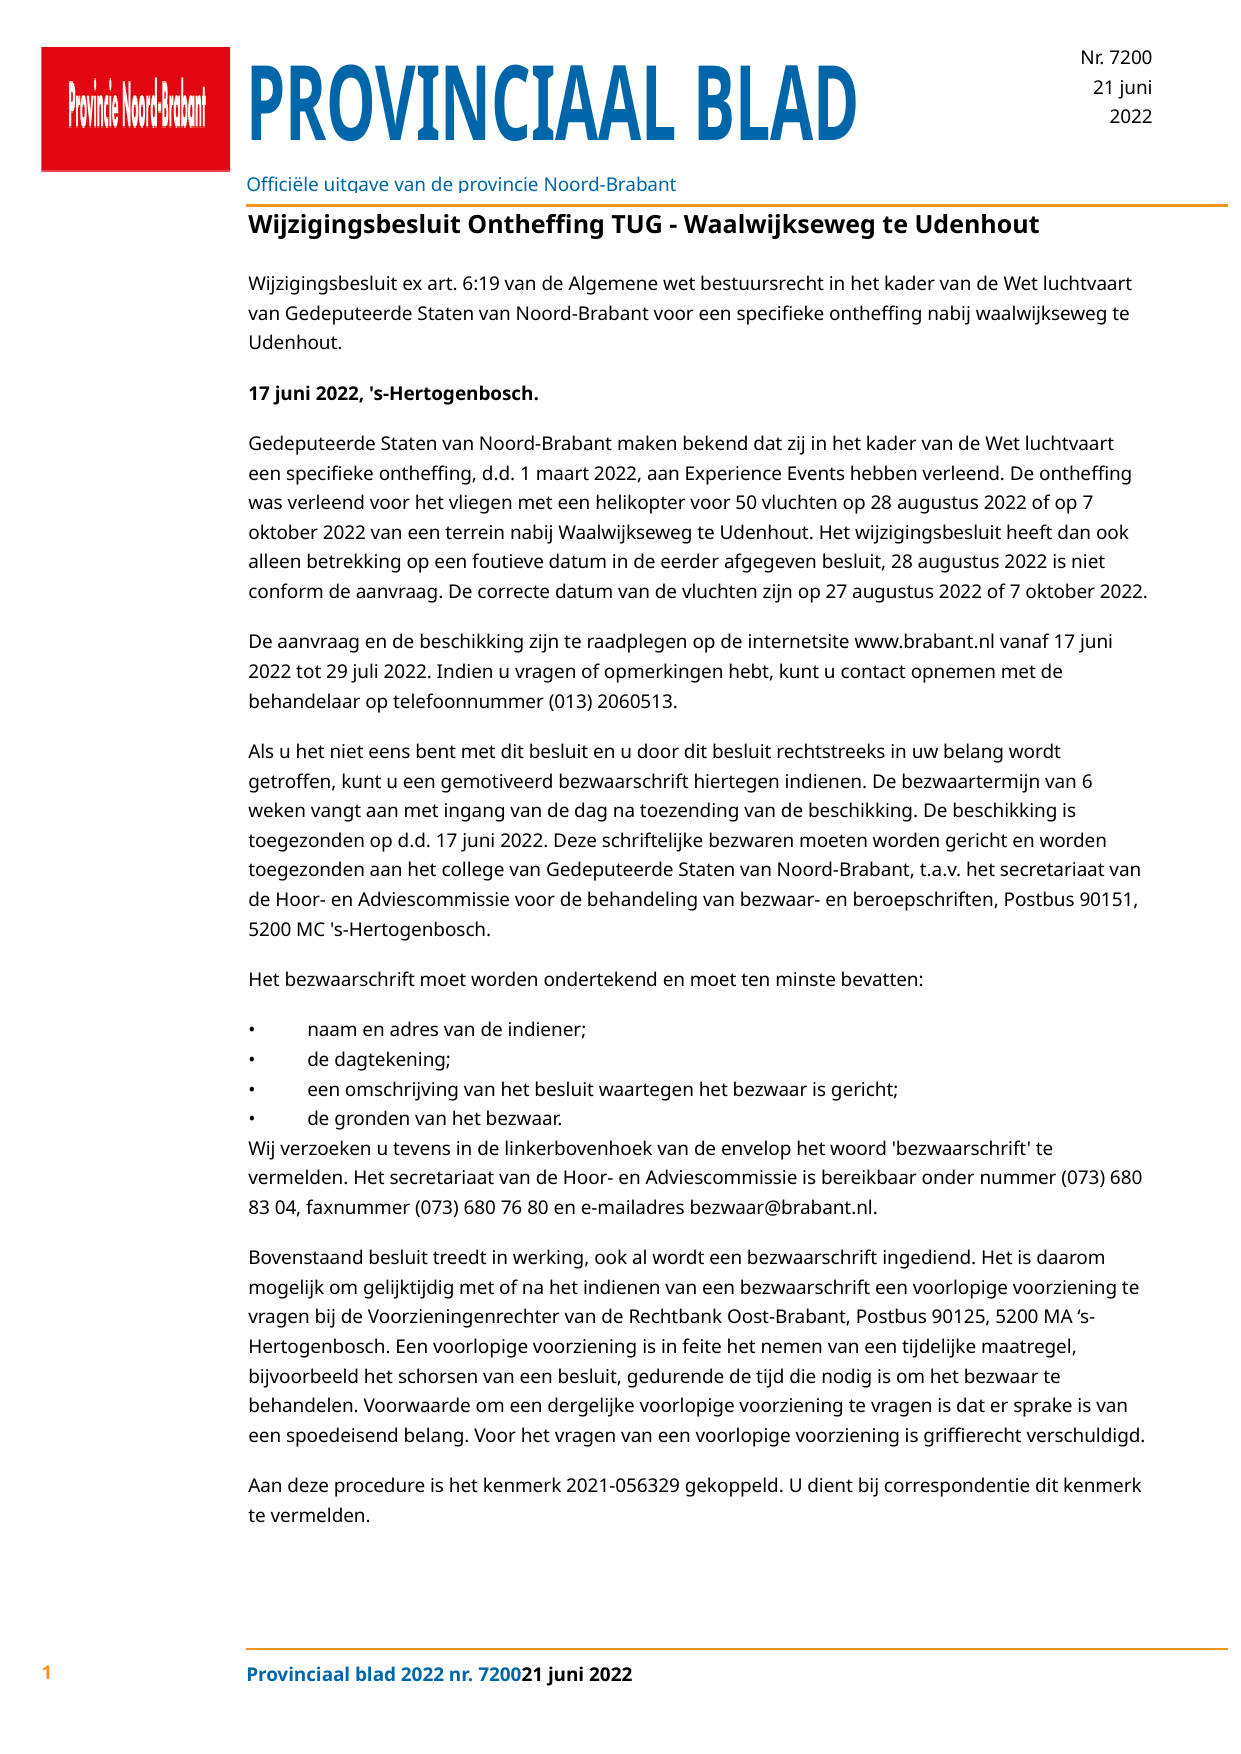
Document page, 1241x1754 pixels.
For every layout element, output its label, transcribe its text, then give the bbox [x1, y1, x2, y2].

list de gronden van het bezwaar. [248, 1105, 1152, 1131]
text De aanvraag en de beschikking zijn te raadplegen op de internetsite www.brabant.nl vanaf 17 juni 2022 tot 29 juli 2022. Indien u vragen of opmerkingen hebt, kunt u contact opnemen met de behandelaar op telefoonnummer (013) 2060513. [248, 629, 1152, 713]
text Aan deze procedure is het kenmerk 2021-056329 gekoppeld. U dient bij correspondentie dit kenmerk te vermelden. [248, 1472, 1152, 1528]
list een omschrijving van het besluit waartegen het bezwaar is gericht; [248, 1076, 1152, 1101]
text Gedeputeerde Staten van Noord-Brabant maken bekend dat zij in het kader van de Wet luchtvaart een specifieke ontheffing, d.d. 1 maart 2022, aan Experience Events hebben verleend. De ontheffing was verleend voor het vliegen met een helikopter voor 50 vluchten op 28 augustus 2022 of op 7 oktober 2022 van een terrein nabij Waalwijkseweg te Udenhout. Het wijzigingsbesluit heeft dan ook alleen betrekking op een foutieve datum in de eerder afgegeven besluit, 28 augustus 2022 is niet conform de aanvraag. De correcte datum van de vluchten zijn op 27 augustus 2022 of 7 oktober 2022. [248, 430, 1152, 604]
list de dagtekening; [248, 1046, 1152, 1072]
text Wij verzoeken u tevens in de linkerbovenhoek van de envelop het woord 'bezwaarschrift' te vermelden. Het secretariaat van de Hoor- en Adviescommissie is bereikbaar onder nummer (073) 680 83 04, faxnummer (073) 680 76 80 en e-mailadres bezwaar@brabant.nl. [248, 1135, 1152, 1220]
text 17 juni 2022, 's-Hertogenbosch. [248, 380, 1152, 406]
picture [41, 47, 231, 172]
text Wijzigingsbesluit Ontheffing TUG - Waalwijkseweg te Udenhout [248, 207, 1152, 241]
text Als u het niet eens bent met dit besluit en u door dit besluit rechtstreeks in uw belang wordt getroffen, kunt u een gemotiveerd bezwaarschrift hiertegen indienen. De bezwaartermijn van 6 weken vangt aan met ingang van de dag na toezending van de beschikking. De beschikking is toegezonden op d.d. 17 juni 2022. Deze schriftelijke bezwaren moeten worden gericht en worden toegezonden aan het college van Gedeputeerde Staten van Noord-Brabant, t.a.v. het secretariaat van de Hoor- en Adviescommissie voor de behandeling van bezwaar- en beroepschriften, Postbus 90151, 5200 MC 's-Hertogenbosch. [248, 738, 1152, 941]
text Het bezwaarschrift moet worden ondertekend en moet ten minste bevatten: [248, 966, 1152, 992]
text Wijzigingsbesluit ex art. 6:19 van de Algemene wet bestuursrecht in het kader van de Wet luchtvaart van Gedeputeerde Staten van Noord-Brabant voor een specifieke ontheffing nabij waalwijkseweg te Udenhout. [248, 270, 1152, 355]
list naam en adres van de indiener; [248, 1017, 1152, 1042]
text Bovenstaand besluit treedt in werking, ook al wordt een bezwaarschrift ingediend. Het is daarom mogelijk om gelijktijdig met of na het indienen van een bezwaarschrift een voorlopige voorziening te vragen bij de Voorzieningenrechter van de Rechtbank Oost-Brabant, Postbus 90125, 5200 MA ‘s-Hertogenbosch. Een voorlopige voorziening is in feite het nemen van een tijdelijke maatregel, bijvoorbeeld het schorsen van een besluit, gedurende de tijd die nodig is om het bezwaar te behandelen. Voorwaarde om een dergelijke voorlopige voorziening te vragen is dat er sprake is van een spoedeisend belang. Voor het vragen van een voorlopige voorziening is griffierecht verschuldigd. [248, 1244, 1152, 1448]
